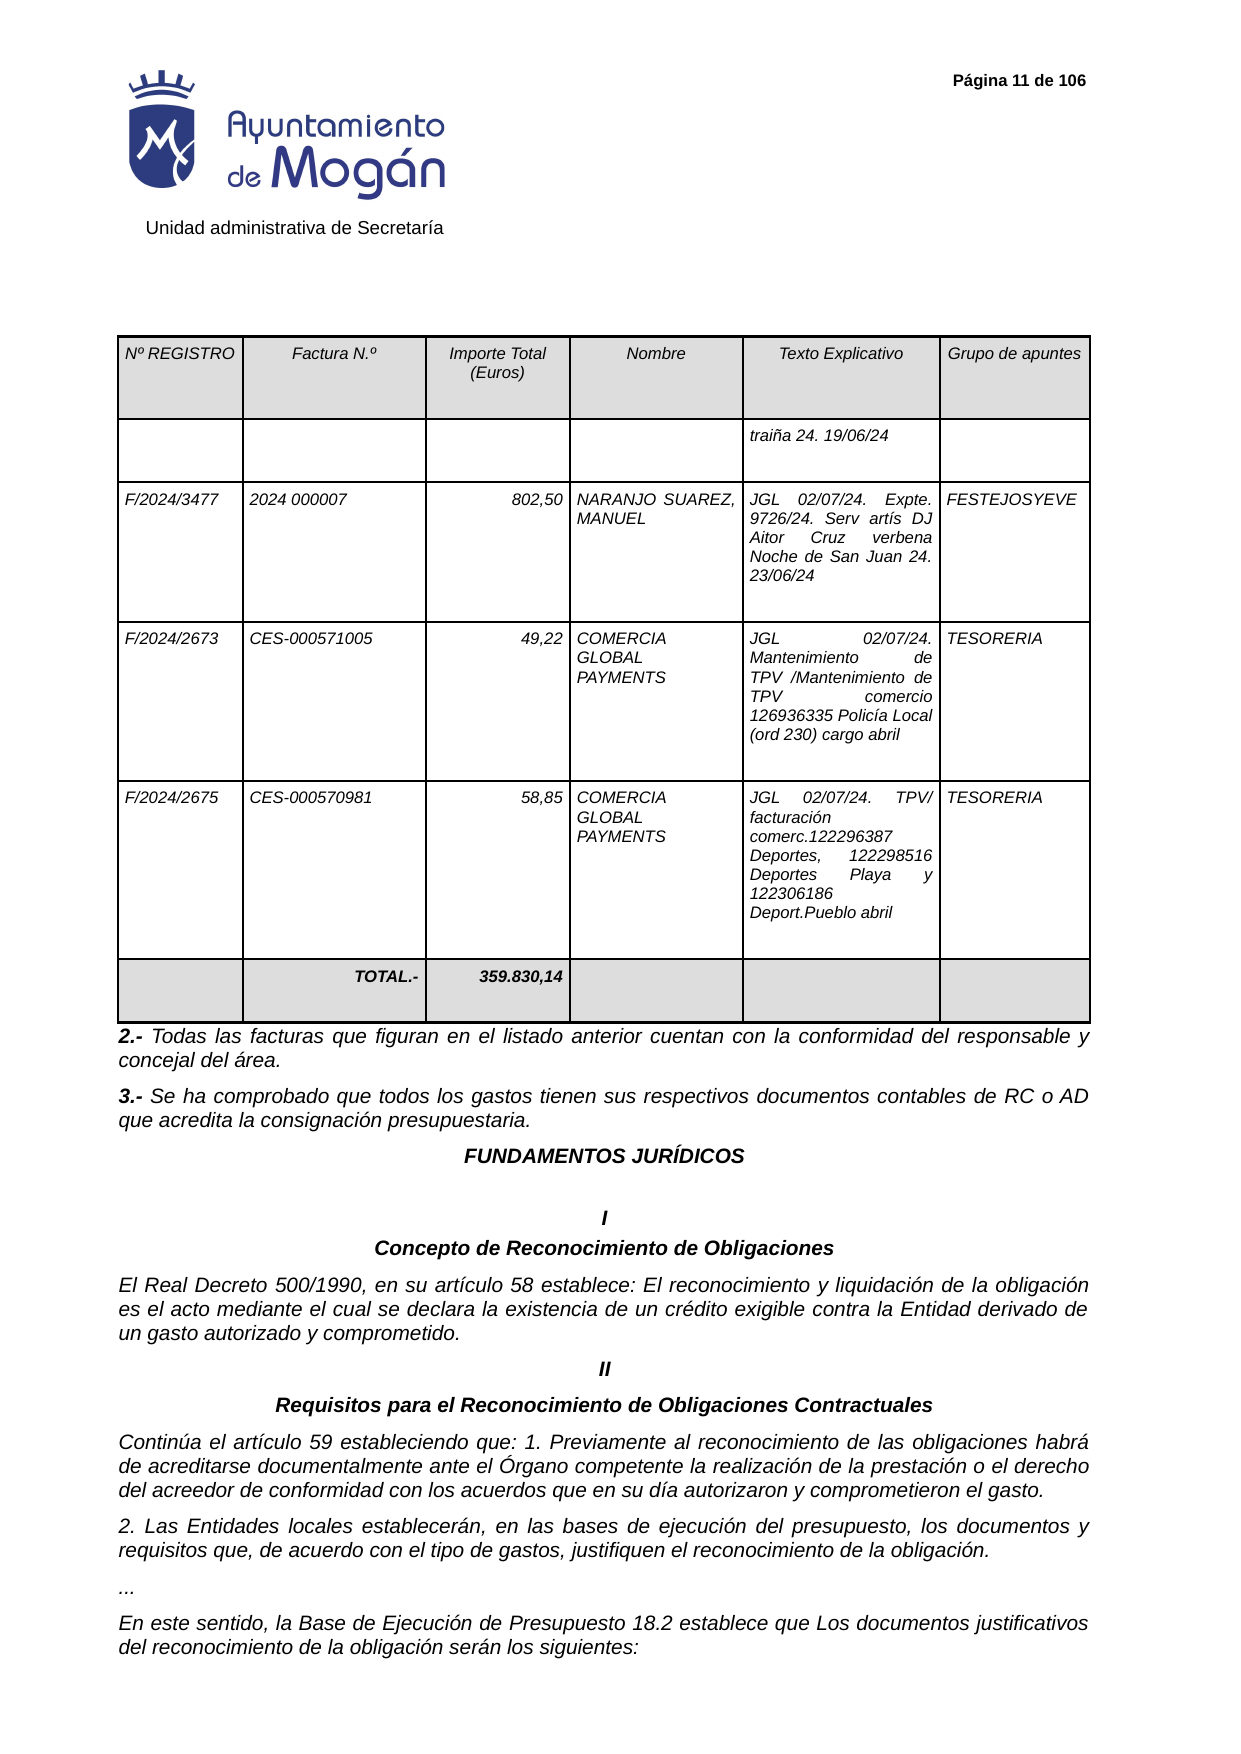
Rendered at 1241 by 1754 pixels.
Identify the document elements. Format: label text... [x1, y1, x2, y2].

table_cell NARANJO SUAREZ, MANUEL [571, 483, 742, 621]
table_header Nombre [571, 338, 742, 418]
picture [128, 70, 445, 206]
table_header Nº REGISTRO [119, 338, 242, 418]
subtitle I [118, 1206, 1092, 1230]
table_header Factura N.º [244, 338, 425, 418]
table_cell TESORERIA [941, 782, 1089, 958]
table_cell JGL 02/07/24. Expte. 9726/24. Serv artís DJ Aitor Cruz verbena Noche de San Juan 24. 23/06/24 [744, 483, 939, 621]
table_cell [941, 960, 1089, 1021]
table_cell [744, 960, 939, 1021]
table_cell [941, 420, 1089, 481]
table_cell COMERCIA GLOBAL PAYMENTS [571, 782, 742, 958]
table_header Importe Total (Euros) [427, 338, 569, 418]
table_cell 49,22 [427, 623, 569, 780]
text 2. Las Entidades locales establecerán, en las bases de ejecución del presupuesto, los documentos y requisitos que, de acuerdo con el tipo de gastos, justifiquen el reconocimiento de la obligación. [118, 1514, 1092, 1562]
table_cell 58,85 [427, 782, 569, 958]
text Continúa el artículo 59 estableciendo que: 1. Previamente al reconocimiento de las obligaciones habrá de acreditarse documentalmente ante el Órgano competente la realización de la prestación o el derecho del acreedor de conformidad con los acuerdos que en su día autorizaron y comprometieron el gasto. [118, 1430, 1092, 1502]
table_cell COMERCIA GLOBAL PAYMENTS [571, 623, 742, 780]
text II [118, 1357, 1092, 1381]
text En este sentido, la Base de Ejecución de Presupuesto 18.2 establece que Los documentos justificativos del reconocimiento de la obligación serán los siguientes: [118, 1611, 1092, 1659]
table_cell 2024 000007 [244, 483, 425, 621]
table_cell TESORERIA [941, 623, 1089, 780]
table_cell F/2024/2675 [119, 782, 242, 958]
table_cell F/2024/2673 [119, 623, 242, 780]
table_header Grupo de apuntes [941, 338, 1089, 418]
table_cell traiña 24. 19/06/24 [744, 420, 939, 481]
table_cell CES-000570981 [244, 782, 425, 958]
table_header Texto Explicativo [744, 338, 939, 418]
table_cell [244, 420, 425, 481]
table_cell JGL 02/07/24. Mantenimiento de TPV /Mantenimiento de TPV comercio 126936335 Policía Local (ord 230) cargo abril [744, 623, 939, 780]
table_cell [571, 960, 742, 1021]
text Concepto de Reconocimiento de Obligaciones [118, 1236, 1092, 1260]
text 3.- Se ha comprobado que todos los gastos tienen sus respectivos documentos contables de RC o AD que acredita la consignación presupuestaria. [118, 1084, 1092, 1132]
table_cell 802,50 [427, 483, 569, 621]
table_cell JGL 02/07/24. TPV/ facturación comerc.122296387 Deportes, 122298516 Deportes Playa y 122306186 Deport.Pueblo abril [744, 782, 939, 958]
table_cell 359.830,14 [427, 960, 569, 1021]
table_cell CES-000571005 [244, 623, 425, 780]
text El Real Decreto 500/1990, en su artículo 58 establece: El reconocimiento y liquidación de la obligación es el acto mediante el cual se declara la existencia de un crédito exigible contra la Entidad derivado de un gasto autorizado y comprometido. [118, 1272, 1092, 1344]
text Requisitos para el Reconocimiento de Obligaciones Contractuales [118, 1393, 1092, 1417]
text ... [118, 1574, 1092, 1598]
table_cell TOTAL.- [244, 960, 425, 1021]
table_cell FESTEJOSYEVE [941, 483, 1089, 621]
text 2.- Todas las facturas que figuran en el listado anterior cuentan con la conformidad del responsable y concejal del área. [118, 1023, 1092, 1071]
table_cell [427, 420, 569, 481]
table_cell [571, 420, 742, 481]
table_cell F/2024/3477 [119, 483, 242, 621]
text FUNDAMENTOS JURÍDICOS [118, 1144, 1092, 1168]
table_cell [119, 420, 242, 481]
table_cell [119, 960, 242, 1021]
